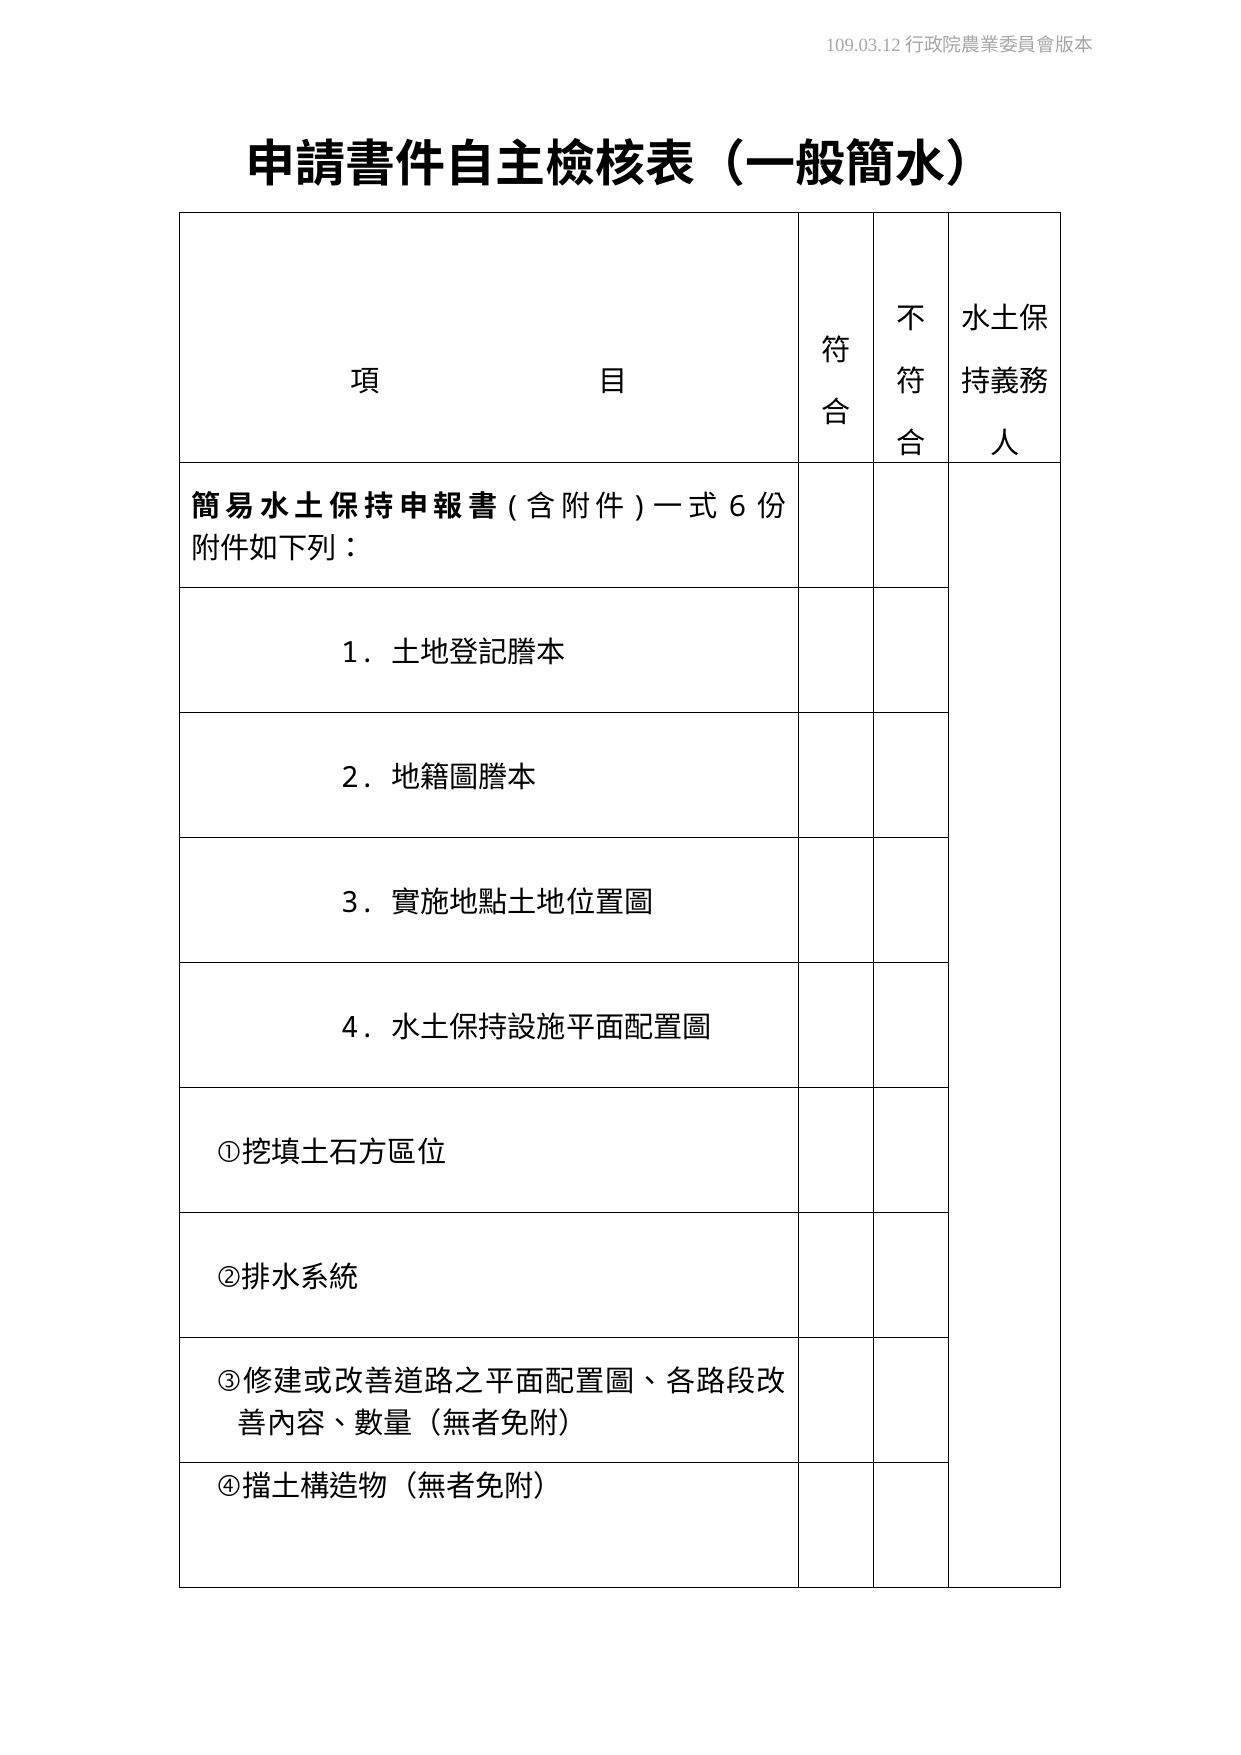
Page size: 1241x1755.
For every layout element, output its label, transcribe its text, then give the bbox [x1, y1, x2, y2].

table_cell 挖填土石方區位 [180, 1088, 798, 1212]
table_cell [799, 1463, 873, 1587]
table_cell 擋土構造物（無者免附） [180, 1463, 798, 1587]
table_cell [874, 588, 948, 712]
table_cell [874, 1213, 948, 1337]
table_cell 簡易水土保持申報書(含附件)一式6份 附件如下列： [180, 463, 798, 587]
text 申請書件自主檢核表（一般簡水） [148, 87, 1093, 212]
table_cell [799, 1338, 873, 1462]
table_cell 水土保持設施平面配置圖 [180, 963, 798, 1087]
table_cell 實施地點土地位置圖 [180, 838, 798, 962]
table_cell [799, 713, 873, 837]
table_cell [949, 463, 1060, 1587]
table_header 不符合 [874, 213, 948, 462]
table_cell [799, 963, 873, 1087]
table_cell [874, 1463, 948, 1587]
table_cell [799, 588, 873, 712]
table_cell [799, 463, 873, 587]
table_cell 地籍圖謄本 [180, 713, 798, 837]
table_cell [799, 838, 873, 962]
table_header 水土保持義務人 [949, 213, 1060, 462]
table_cell 修建或改善道路之平面配置圖、各路段改善內容、數量（無者免附） [180, 1338, 798, 1462]
table_header 符合 [799, 213, 873, 462]
table_cell [874, 463, 948, 587]
table_cell [874, 713, 948, 837]
table_cell [799, 1213, 873, 1337]
table_cell [799, 1088, 873, 1212]
table_cell [874, 1338, 948, 1462]
table_cell [874, 838, 948, 962]
table_cell 排水系統 [180, 1213, 798, 1337]
table_cell 土地登記謄本 [180, 588, 798, 712]
table_cell [874, 963, 948, 1087]
table_cell [874, 1088, 948, 1212]
table_header 項 目 [180, 213, 798, 462]
